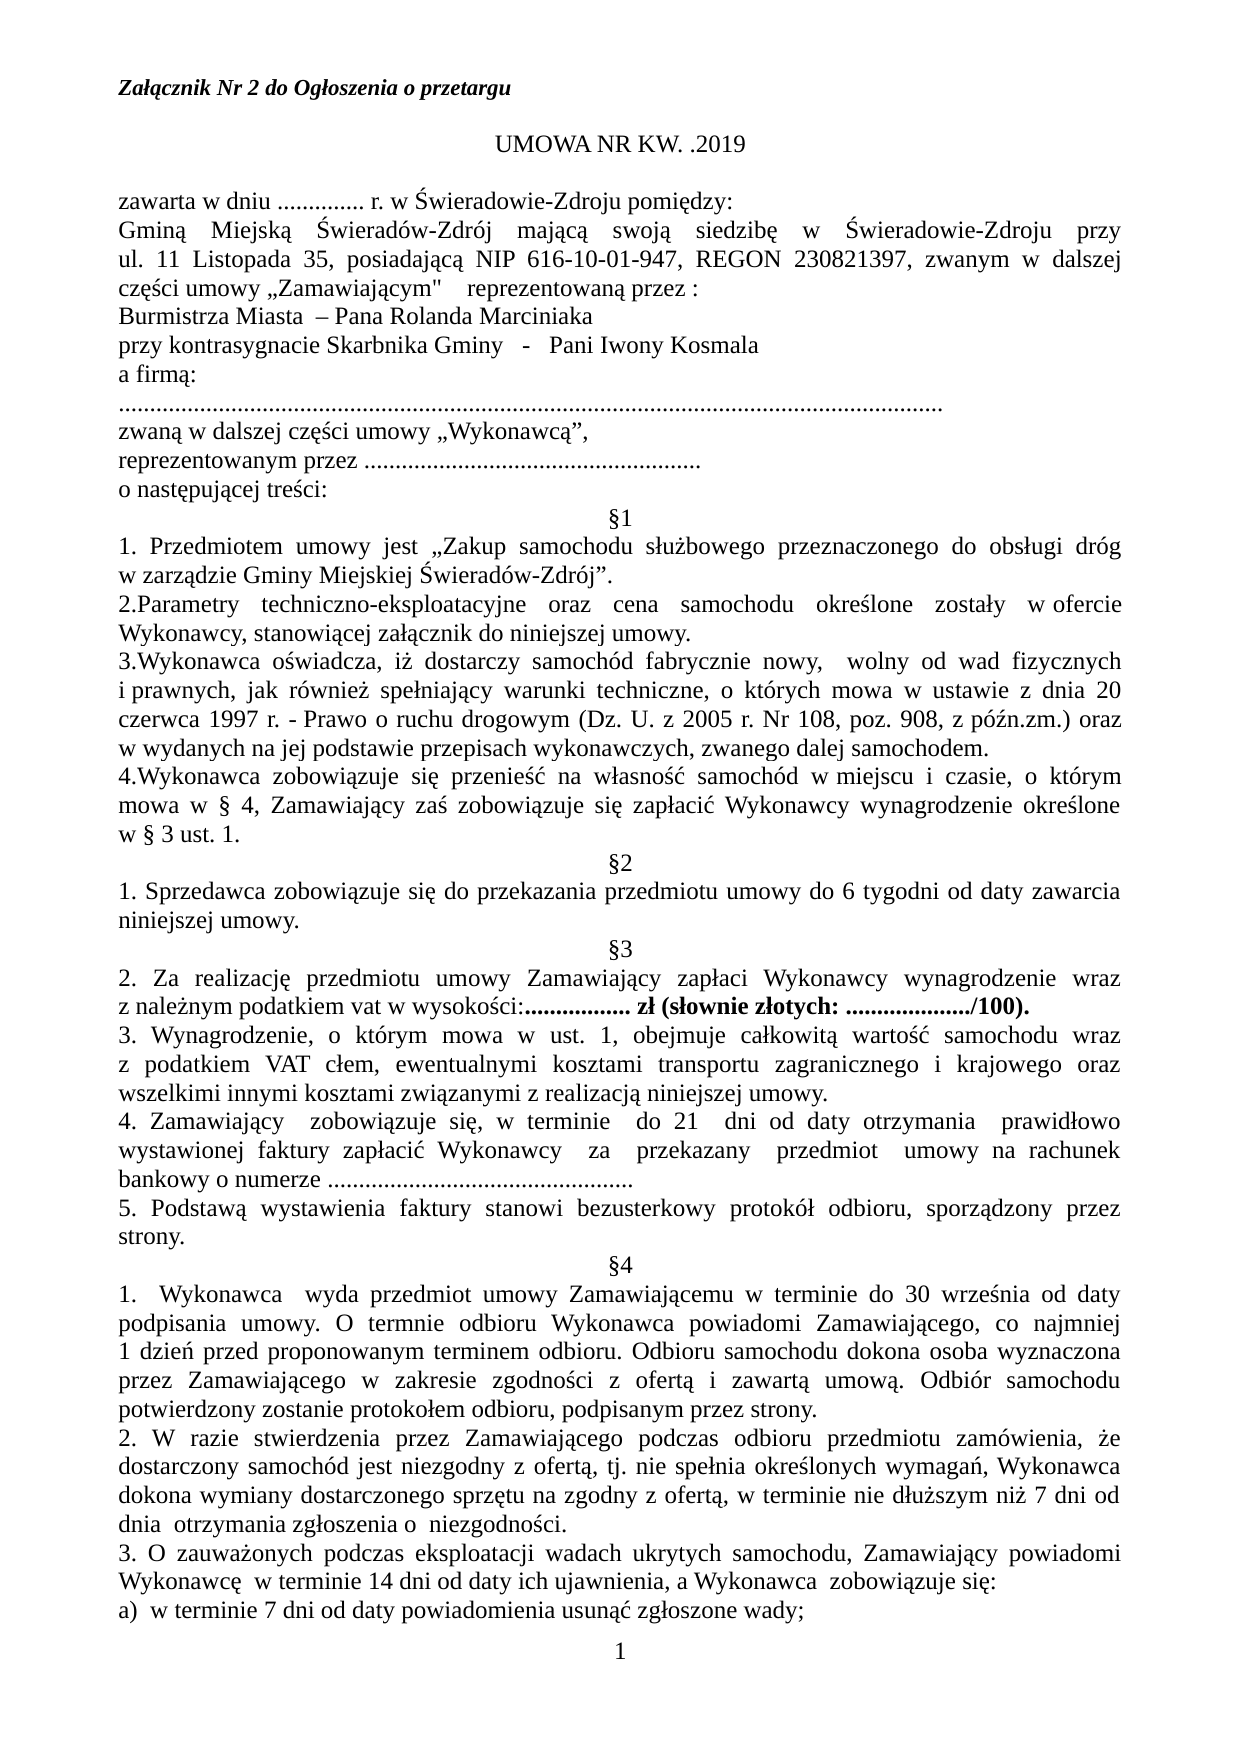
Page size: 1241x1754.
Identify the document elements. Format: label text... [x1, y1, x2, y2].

text o następującej treści: [118, 474, 1122, 503]
text 3.Wykonawca oświadcza, iż dostarczy samochód fabrycznie nowy, wolny od wad fizycznych i prawnych, jak również spełniający warunki techniczne, o których mowa w ustawie z dnia 20 czerwca 1997 r. - Prawo o ruchu drogowym (Dz. U. z 2005 r. Nr 108, poz. 908, z późn.zm.) oraz w wydanych na jej podstawie przepisach wykonawczych, zwanego dalej samochodem. [118, 646, 1122, 761]
text a) w terminie 7 dni od daty powiadomienia usunąć zgłoszone wady; [118, 1595, 1122, 1624]
text 3. O zauważonych podczas eksploatacji wadach ukrytych samochodu, Zamawiający powiadomi Wykonawcę w terminie 14 dni od daty ich ujawnienia, a Wykonawca zobowiązuje się: [118, 1538, 1122, 1595]
text Załącznik Nr 2 do Ogłoszenia o przetargu [118, 74, 1122, 100]
text 5. Podstawą wystawienia faktury stanowi bezusterkowy protokół odbioru, sporządzony przez strony. [118, 1193, 1122, 1250]
text UMOWA NR KW. .2019 [118, 129, 1122, 158]
text reprezentowanym przez ...................................................... [118, 445, 1122, 474]
text 2. Za realizację przedmiotu umowy Zamawiający zapłaci Wykonawcy wynagrodzenie wraz z należnym podatkiem vat w wysokości:................. zł (słownie złotych: ..................../100). [118, 963, 1122, 1020]
text 2.Parametry techniczno-eksploatacyjne oraz cena samochodu określone zostały w ofercie Wykonawcy, stanowiącej załącznik do niniejszej umowy. [118, 589, 1122, 646]
text 3. Wynagrodzenie, o którym mowa w ust. 1, obejmuje całkowitą wartość samochodu wraz z podatkiem VAT cłem, ewentualnymi kosztami transportu zagranicznego i krajowego oraz wszelkimi innymi kosztami związanymi z realizacją niniejszej umowy. [118, 1020, 1122, 1106]
text Gminą Miejską Świeradów-Zdrój mającą swoją siedzibę w Świeradowie-Zdroju przy ul. 11 Listopada 35, posiadającą NIP 616-10-01-947, REGON 230821397, zwanym w dalszej części umowy „Zamawiającym" reprezentowaną przez : [118, 215, 1122, 301]
text przy kontrasygnacie Skarbnika Gminy - Pani Iwony Kosmala [118, 330, 1122, 359]
text 4.Wykonawca zobowiązuje się przenieść na własność samochód w miejscu i czasie, o którym mowa w § 4, Zamawiający zaś zobowiązuje się zapłacić Wykonawcy wynagrodzenie określone w § 3 ust. 1. [118, 761, 1122, 848]
text zwaną w dalszej części umowy „Wykonawcą”, [118, 416, 1122, 445]
text a firmą: [118, 359, 1122, 388]
text §1 [118, 503, 1122, 531]
text 1. Przedmiotem umowy jest „Zakup samochodu służbowego przeznaczonego do obsługi dróg w zarządzie Gminy Miejskiej Świeradów-Zdrój”. [118, 531, 1122, 589]
text §4 [118, 1250, 1122, 1279]
text Burmistrza Miasta – Pana Rolanda Marciniaka [118, 301, 1122, 330]
text §3 [118, 934, 1122, 963]
text zawarta w dniu .............. r. w Świeradowie-Zdroju pomiędzy: [118, 186, 1122, 215]
text 2. W razie stwierdzenia przez Zamawiającego podczas odbioru przedmiotu zamówienia, że dostarczony samochód jest niezgodny z ofertą, tj. nie spełnia określonych wymagań, Wykonawca dokona wymiany dostarczonego sprzętu na zgodny z ofertą, w terminie nie dłuższym niż 7 dni od dnia otrzymania zgłoszenia o niezgodności. [118, 1423, 1122, 1538]
text 1. Wykonawca wyda przedmiot umowy Zamawiającemu w terminie do 30 września od daty podpisania umowy. O termnie odbioru Wykonawca powiadomi Zamawiającego, co najmniej 1 dzień przed proponowanym terminem odbioru. Odbioru samochodu dokona osoba wyznaczona przez Zamawiającego w zakresie zgodności z ofertą i zawartą umową. Odbiór samochodu potwierdzony zostanie protokołem odbioru, podpisanym przez strony. [118, 1279, 1122, 1423]
text §2 [118, 848, 1122, 876]
text 1. Sprzedawca zobowiązuje się do przekazania przedmiotu umowy do 6 tygodni od daty zawarcia niniejszej umowy. [118, 876, 1122, 934]
text 4. Zamawiający zobowiązuje się, w terminie do 21 dni od daty otrzymania prawidłowo wystawionej faktury zapłacić Wykonawcy za przekazany przedmiot umowy na rachunek bankowy o numerze ................................................. [118, 1106, 1122, 1193]
text .................................................................................................................................... [118, 388, 1122, 416]
